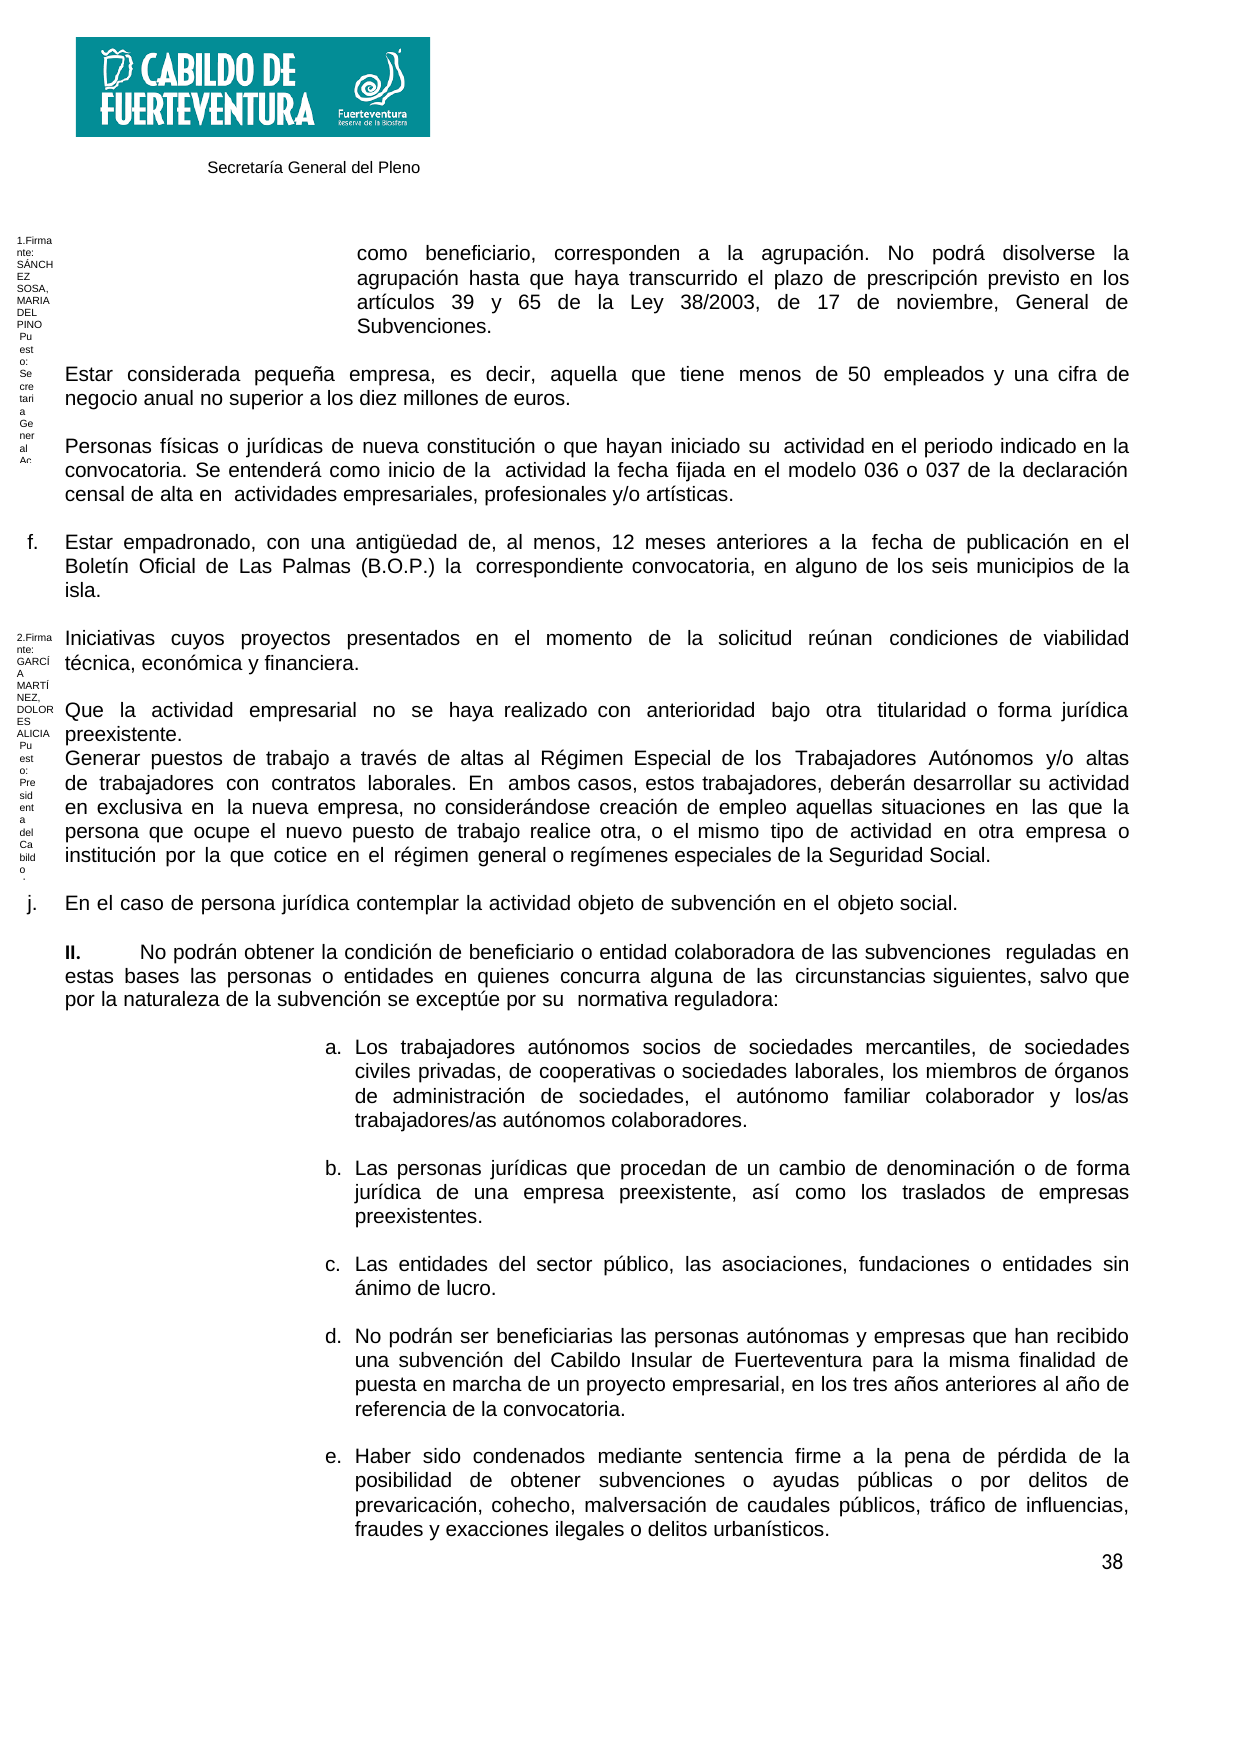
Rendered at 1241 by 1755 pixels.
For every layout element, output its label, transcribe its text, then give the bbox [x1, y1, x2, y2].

text 1.Firmante: SÁNCHEZ SOSA,MARIA DEL PINO [17, 234, 54, 330]
list Estar empadronado, con una antigüedad de, al menos, 12 meses anteriores a la fecha de publicación en el Boletín Oficial de Las Palmas (B.O.P.) la correspondiente convocatoria, en alguno de los seis municipios de la isla. [27, 530, 1129, 602]
list No podrán obtener la condición de beneficiario o entidad colaboradora de las subvenciones reguladas en estas bases las personas o entidades en quienes concurra alguna de las circunstancias siguientes, salvo que por la naturaleza de la subvención se exceptúe por su normativa reguladora: [64, 939, 1129, 1011]
text como beneficiario, corresponden a la agrupación. No podrá disolverse la agrupación hasta que haya transcurrido el plazo de prescripción previsto en los artículos 39 y 65 de la Ley 38/2003, de 17 de noviembre, General de Subvenciones. [357, 241, 1129, 338]
text 2.Firmante: GARCÍA MARTÍNEZ, DOLORES ALICIA [17, 631, 54, 739]
list Los trabajadores autónomos socios de sociedades mercantiles, de sociedades civiles privadas, de cooperativas o sociedades laborales, los miembros de órganos de administración de sociedades, el autónomo familiar colaborador y los/as trabajadores/as autónomos colaboradores. [325, 1035, 1129, 1132]
list Personas físicas o jurídicas de nueva constitución o que hayan iniciado su actividad en el periodo indicado en la convocatoria. Se entenderá como inicio de la actividad la fecha fijada en el modelo 036 o 037 de la declaración censal de alta en actividades empresariales, profesionales y/o artísticas. [27, 434, 1129, 506]
list Las personas jurídicas que procedan de un cambio de denominación o de forma jurídica de una empresa preexistente, así como los traslados de empresas preexistentes. [325, 1155, 1129, 1228]
text Puesto: Secretaria General Acctal. del Pleno Fecha Firma: 20/06/2025 08:53:14 [19, 331, 37, 463]
list Iniciativas cuyos proyectos presentados en el momento de la solicitud reúnan condiciones de viabilidad técnica, económica y financiera. [27, 626, 1129, 674]
subtitle 38 [64, 1547, 1123, 1575]
list Que la actividad empresarial no se haya realizado con anterioridad bajo otra titularidad o forma jurídica preexistente. [54, 698, 1129, 746]
list Generar puestos de trabajo a través de altas al Régimen Especial de los Trabajadores Autónomos y/o altas de trabajadores con contratos laborales. En ambos casos, estos trabajadores, deberán desarrollar su actividad en exclusiva en la nueva empresa, no considerándose creación de empleo aquellas situaciones en las que la persona que ocupe el nuevo puesto de trabajo realice otra, o el mismo tipo de actividad en otra empresa o institución por la que cotice en el régimen general o regímenes especiales de la Seguridad Social. [54, 746, 1130, 867]
list Estar considerada pequeña empresa, es decir, aquella que tiene menos de 50 empleados y una cifra de negocio anual no superior a los diez millones de euros. [54, 362, 1129, 410]
list Haber sido condenados mediante sentencia firme a la pena de pérdida de la posibilidad de obtener subvenciones o ayudas públicas o por delitos de prevaricación, cohecho, malversación de caudales públicos, tráfico de influencias, fraudes y exacciones ilegales o delitos urbanísticos. [325, 1444, 1129, 1541]
list En el caso de persona jurídica contemplar la actividad objeto de subvención en el objeto social. [27, 891, 1129, 915]
text Puesto: Presidenta del Cabildo de Fuerteventura Fecha Firma: 20/06/2025 11:44:36 [19, 740, 36, 879]
list Las entidades del sector público, las asociaciones, fundaciones o entidades sin ánimo de lucro. [325, 1252, 1129, 1300]
list No podrán ser beneficiarias las personas autónomas y empresas que han recibido una subvención del Cabildo Insular de Fuerteventura para la misma finalidad de puesta en marcha de un proyecto empresarial, en los tres años anteriores al año de referencia de la convocatoria. [325, 1324, 1129, 1420]
